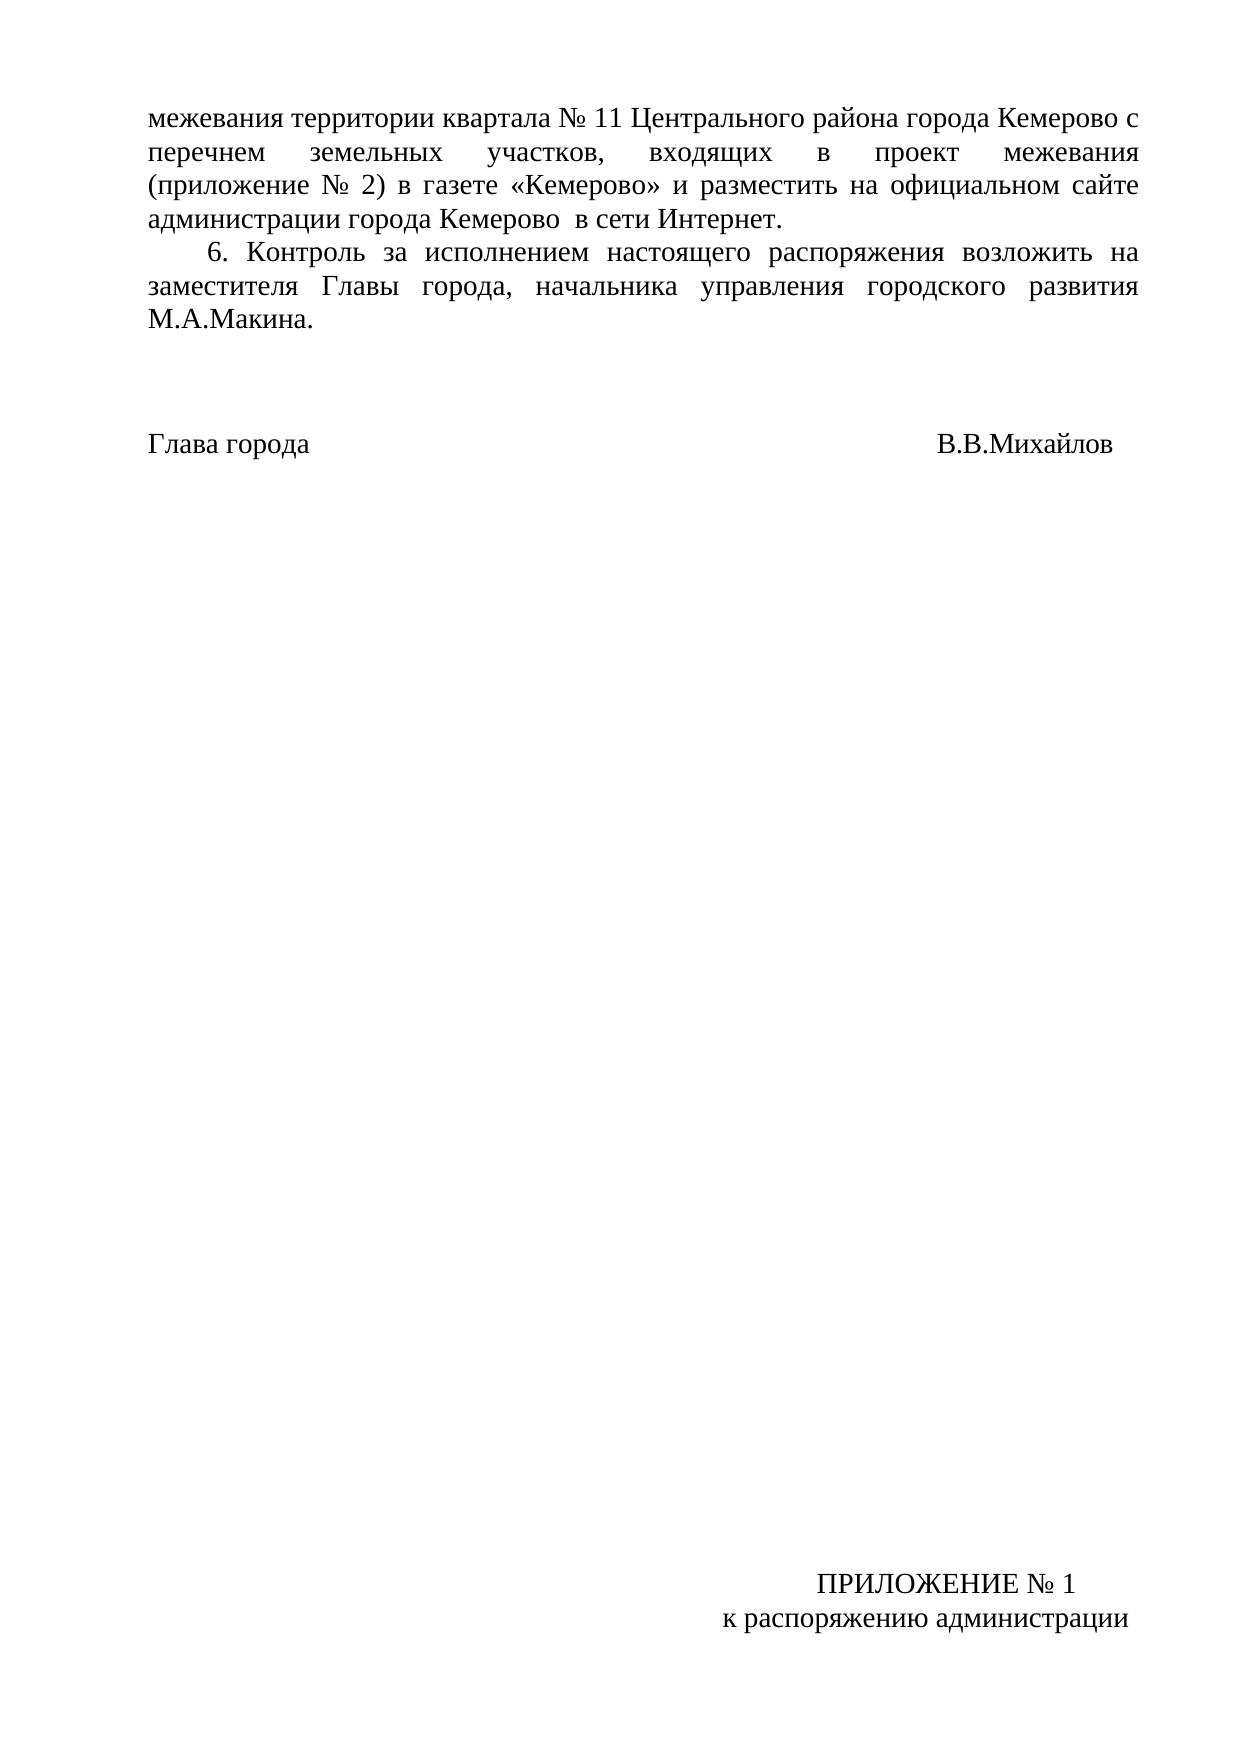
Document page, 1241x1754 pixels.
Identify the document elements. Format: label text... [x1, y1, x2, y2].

text к распоряжению администрации [664, 1600, 1140, 1634]
text ПРИЛОЖЕНИЕ № 1 [729, 1567, 1140, 1600]
text 6. Контроль за исполнением настоящего распоряжения возложить на заместителя Главы города, начальника управления городского развития М.А.Макина. [148, 234, 1140, 335]
text Глава города В.В.Михайлов [148, 426, 1140, 460]
text межевания территории квартала № 11 Центрального района города Кемерово с перечнем земельных участков, входящих в проект межевания (приложение № 2) в газете «Кемерово» и разместить на официальном сайте администрации города Кемерово в сети Интернет. [148, 100, 1140, 234]
